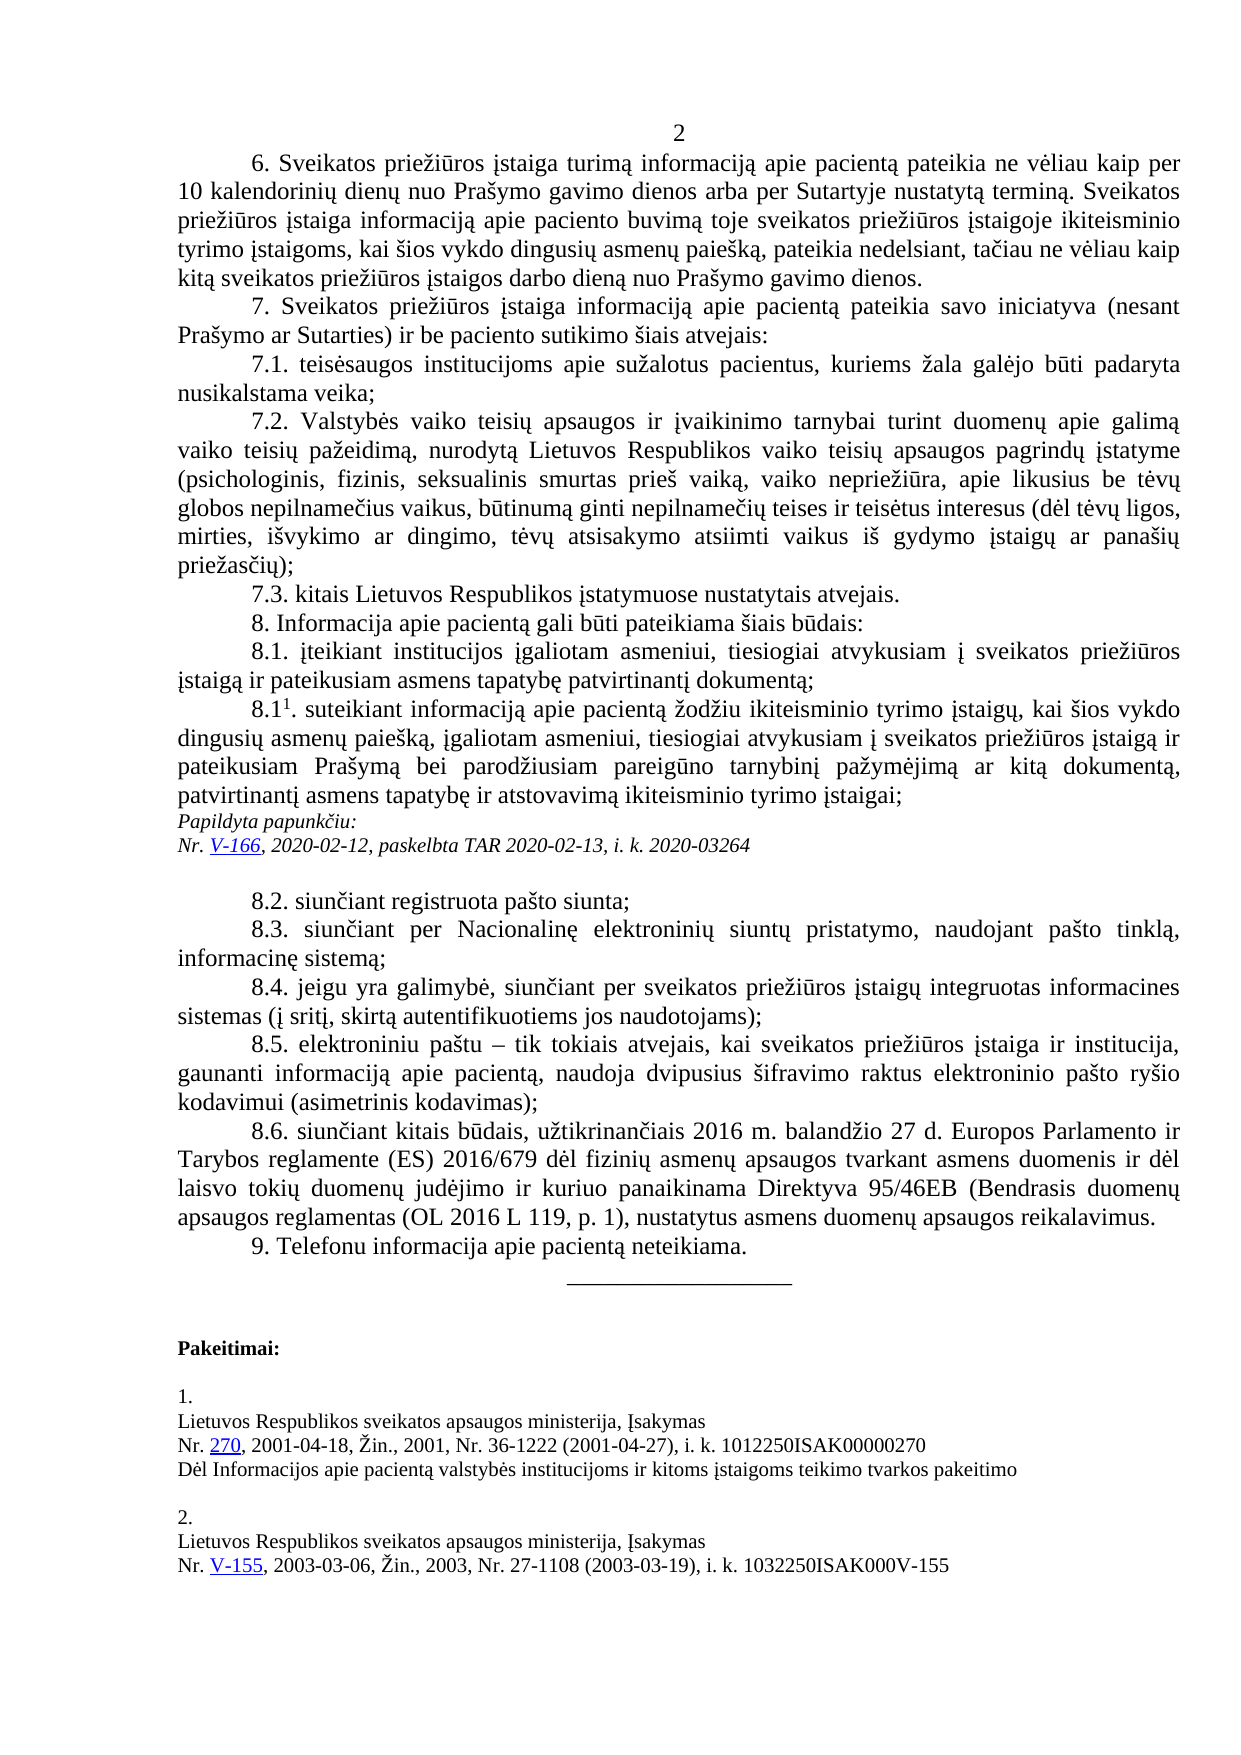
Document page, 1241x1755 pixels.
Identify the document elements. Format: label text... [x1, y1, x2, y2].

text 8.1. įteikiant institucijos įgaliotam asmeniui, tiesiogiai atvykusiam į sveikatos priežiūros įstaigą ir pateikusiam asmens tapatybę patvirtinantį dokumentą; [177, 636, 1181, 694]
text Lietuvos Respublikos sveikatos apsaugos ministerija, Įsakymas [177, 1408, 1181, 1433]
text 7.1. teisėsaugos institucijoms apie sužalotus pacientus, kuriems žala galėjo būti padaryta nusikalstama veika; [177, 349, 1181, 406]
text 8.2. siunčiant registruota pašto siunta; [177, 886, 1181, 914]
text 1. [177, 1384, 1181, 1408]
text 8.4. jeigu yra galimybė, siunčiant per sveikatos priežiūros įstaigų integruotas informacines sistemas (į sritį, skirtą autentifikuotiems jos naudotojams); [177, 972, 1181, 1029]
text Dėl Informacijos apie pacientą valstybės institucijoms ir kitoms įstaigoms teikimo tvarkos pakeitimo [177, 1457, 1181, 1481]
text Nr. V-166, 2020-02-12, paskelbta TAR 2020-02-13, i. k. 2020-03264 [177, 833, 1181, 857]
text 9. Telefonu informacija apie pacientą neteikiama. [177, 1231, 1181, 1259]
text Pakeitimai: [177, 1336, 1181, 1360]
text __________________ [177, 1259, 1181, 1288]
text 8. Informacija apie pacientą gali būti pateikiama šiais būdais: [177, 608, 1181, 636]
text Nr. 270, 2001-04-18, Žin., 2001, Nr. 36-1222 (2001-04-27), i. k. 1012250ISAK00000270 [177, 1433, 1181, 1457]
text 7.2. Valstybės vaiko teisių apsaugos ir įvaikinimo tarnybai turint duomenų apie galimą vaiko teisių pažeidimą, nurodytą Lietuvos Respublikos vaiko teisių apsaugos pagrindų įstatyme (psichologinis, fizinis, seksualinis smurtas prieš vaiką, vaiko nepriežiūra, apie likusius be tėvų globos nepilnamečius vaikus, būtinumą ginti nepilnamečių teises ir teisėtus interesus (dėl tėvų ligos, mirties, išvykimo ar dingimo, tėvų atsisakymo atsiimti vaikus iš gydymo įstaigų ar panašių priežasčių); [177, 406, 1181, 579]
text 7.3. kitais Lietuvos Respublikos įstatymuose nustatytais atvejais. [177, 579, 1181, 608]
text 8.11. suteikiant informaciją apie pacientą žodžiu ikiteisminio tyrimo įstaigų, kai šios vykdo dingusių asmenų paiešką, įgaliotam asmeniui, tiesiogiai atvykusiam į sveikatos priežiūros įstaigą ir pateikusiam Prašymą bei parodžiusiam pareigūno tarnybinį pažymėjimą ar kitą dokumentą, patvirtinantį asmens tapatybę ir atstovavimą ikiteisminio tyrimo įstaigai; [177, 694, 1181, 809]
text 8.5. elektroniniu paštu – tik tokiais atvejais, kai sveikatos priežiūros įstaiga ir institucija, gaunanti informaciją apie pacientą, naudoja dvipusius šifravimo raktus elektroninio pašto ryšio kodavimui (asimetrinis kodavimas); [177, 1029, 1181, 1116]
text Lietuvos Respublikos sveikatos apsaugos ministerija, Įsakymas [177, 1529, 1181, 1553]
text 6. Sveikatos priežiūros įstaiga turimą informaciją apie pacientą pateikia ne vėliau kaip per 10 kalendorinių dienų nuo Prašymo gavimo dienos arba per Sutartyje nustatytą terminą. Sveikatos priežiūros įstaiga informaciją apie paciento buvimą toje sveikatos priežiūros įstaigoje ikiteisminio tyrimo įstaigoms, kai šios vykdo dingusių asmenų paiešką, pateikia nedelsiant, tačiau ne vėliau kaip kitą sveikatos priežiūros įstaigos darbo dieną nuo Prašymo gavimo dienos. [177, 148, 1181, 291]
text 8.3. siunčiant per Nacionalinę elektroninių siuntų pristatymo, naudojant pašto tinklą, informacinę sistemą; [177, 914, 1181, 972]
text 7. Sveikatos priežiūros įstaiga informaciją apie pacientą pateikia savo iniciatyva (nesant Prašymo ar Sutarties) ir be paciento sutikimo šiais atvejais: [177, 291, 1181, 349]
text Nr. V-155, 2003-03-06, Žin., 2003, Nr. 27-1108 (2003-03-19), i. k. 1032250ISAK000V-155 [177, 1553, 1181, 1577]
text Papildyta papunkčiu: [177, 809, 1181, 833]
text 8.6. siunčiant kitais būdais, užtikrinančiais 2016 m. balandžio 27 d. Europos Parlamento ir Tarybos reglamente (ES) 2016/679 dėl fizinių asmenų apsaugos tvarkant asmens duomenis ir dėl laisvo tokių duomenų judėjimo ir kuriuo panaikinama Direktyva 95/46EB (Bendrasis duomenų apsaugos reglamentas (OL 2016 L 119, p. 1), nustatytus asmens duomenų apsaugos reikalavimus. [177, 1116, 1181, 1231]
text 2. [177, 1505, 1181, 1529]
